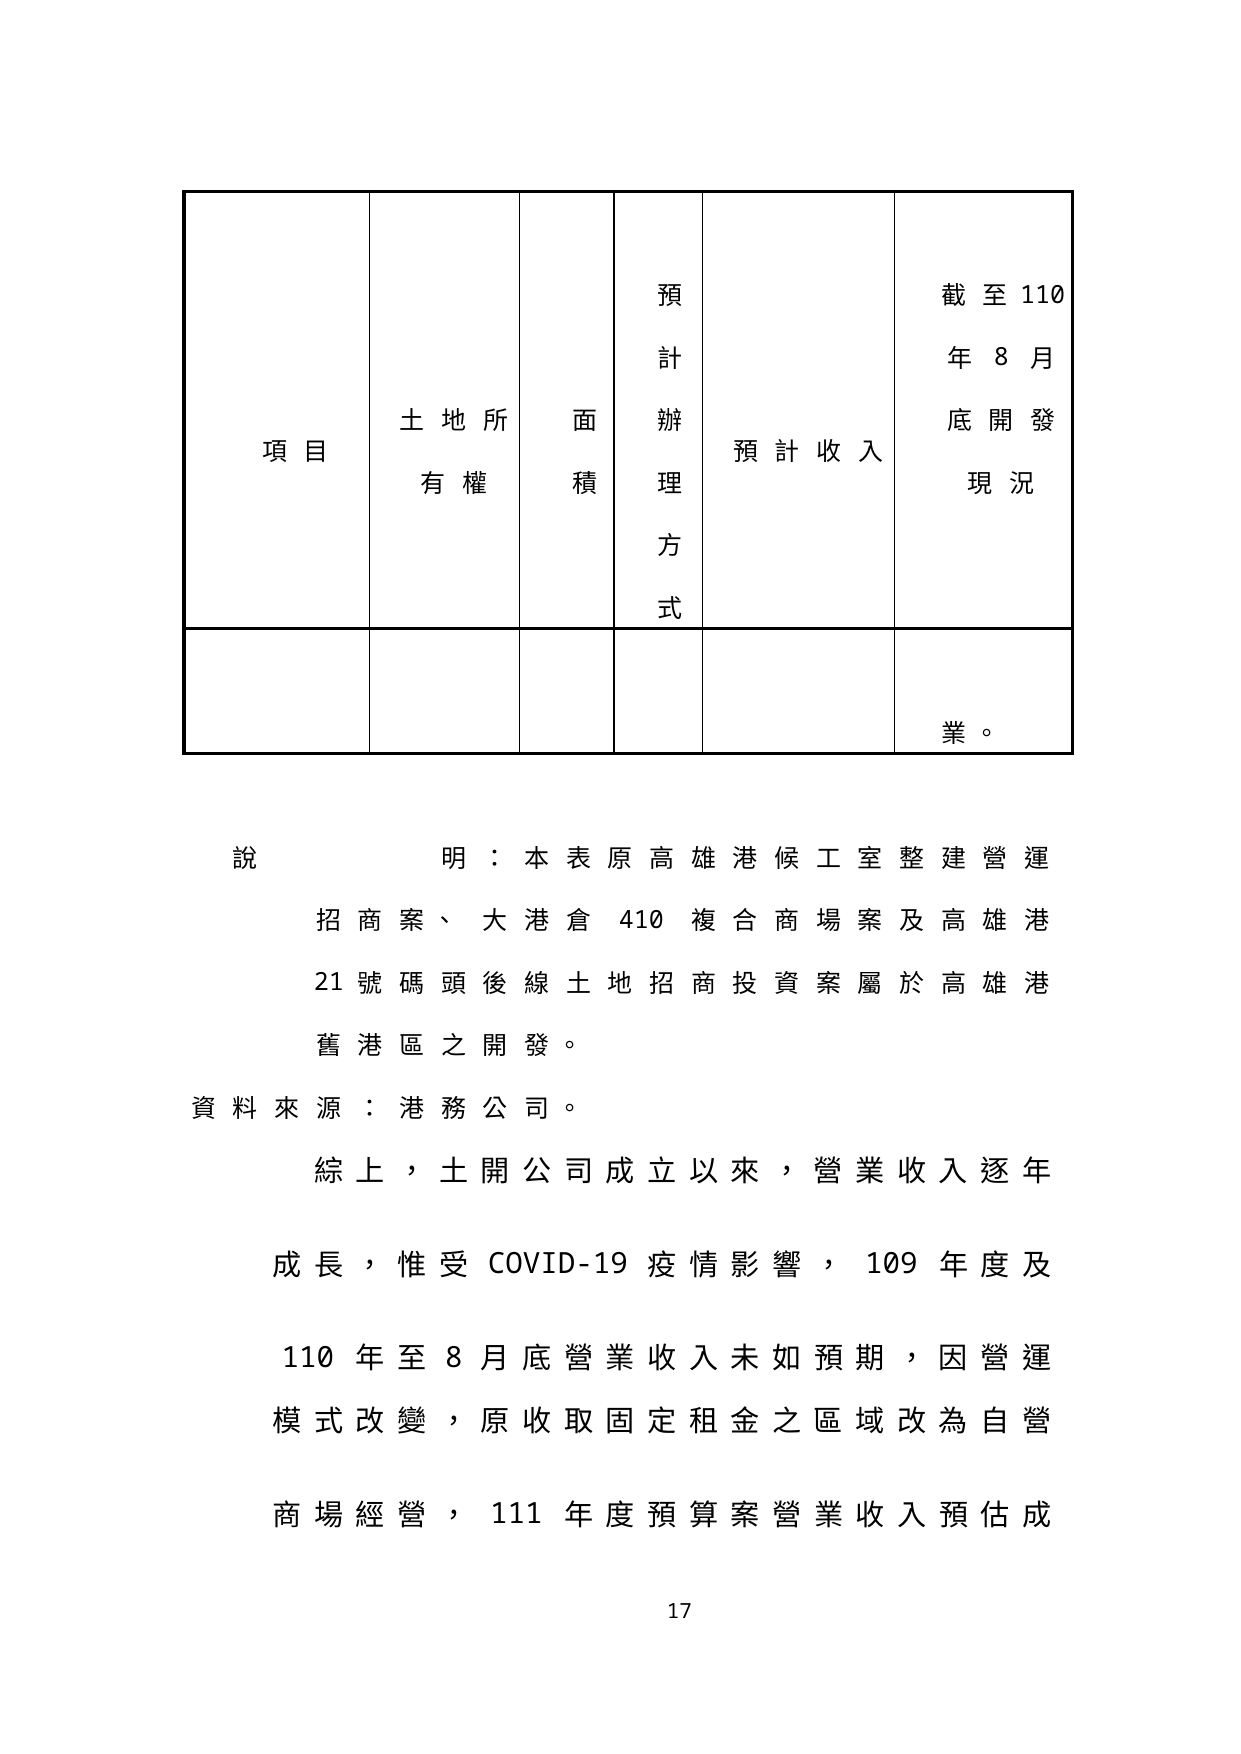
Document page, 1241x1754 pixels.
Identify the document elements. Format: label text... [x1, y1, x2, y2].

table_cell [615, 630, 702, 752]
table_cell [186, 630, 369, 752]
text 綜上，土開公司成立以來，營業收入逐年成長，惟受COVID-19疫情影響，109年度及110年至8月底營業收入未如預期，因營運模式改變，原收取固定租金之區域改為自營商場經營，111年度預算案營業收入預估成長12.57%。該公司109年度因都市計畫開發協議尚未簽訂，預定開發標的尚無法開發，爰開發暫呈現停滯現象，惟港市合作平台於109年底、110年初就高雄港舊港區之開發達成協議，土開公司刻依決議規劃辦理，111年度將辦理大港倉410複合商場等招商，允宜積極依規劃開發經營，活化招商。 [242, 1127, 1058, 1564]
table_header 預計辦理方式 [615, 193, 702, 627]
text 資料來源：港務公司。 [183, 1064, 1058, 1127]
table_cell [703, 630, 894, 752]
table_header 面積 [520, 193, 613, 627]
table_header 預計收入 [703, 193, 894, 627]
table_cell 業。 [895, 630, 1071, 752]
table_header 土地所有權 [370, 193, 519, 627]
table_cell [520, 630, 613, 752]
text 說 明：本表原高雄港候工室整建營運招商案、大港倉410複合商場案及高雄港21號碼頭後線土地招商投資案屬於高雄港舊港區之開發。 [183, 814, 1058, 1064]
table_header 截至110年8月底開發現況 [895, 193, 1071, 627]
table_cell [370, 630, 519, 752]
table_header 項目 [186, 193, 369, 627]
